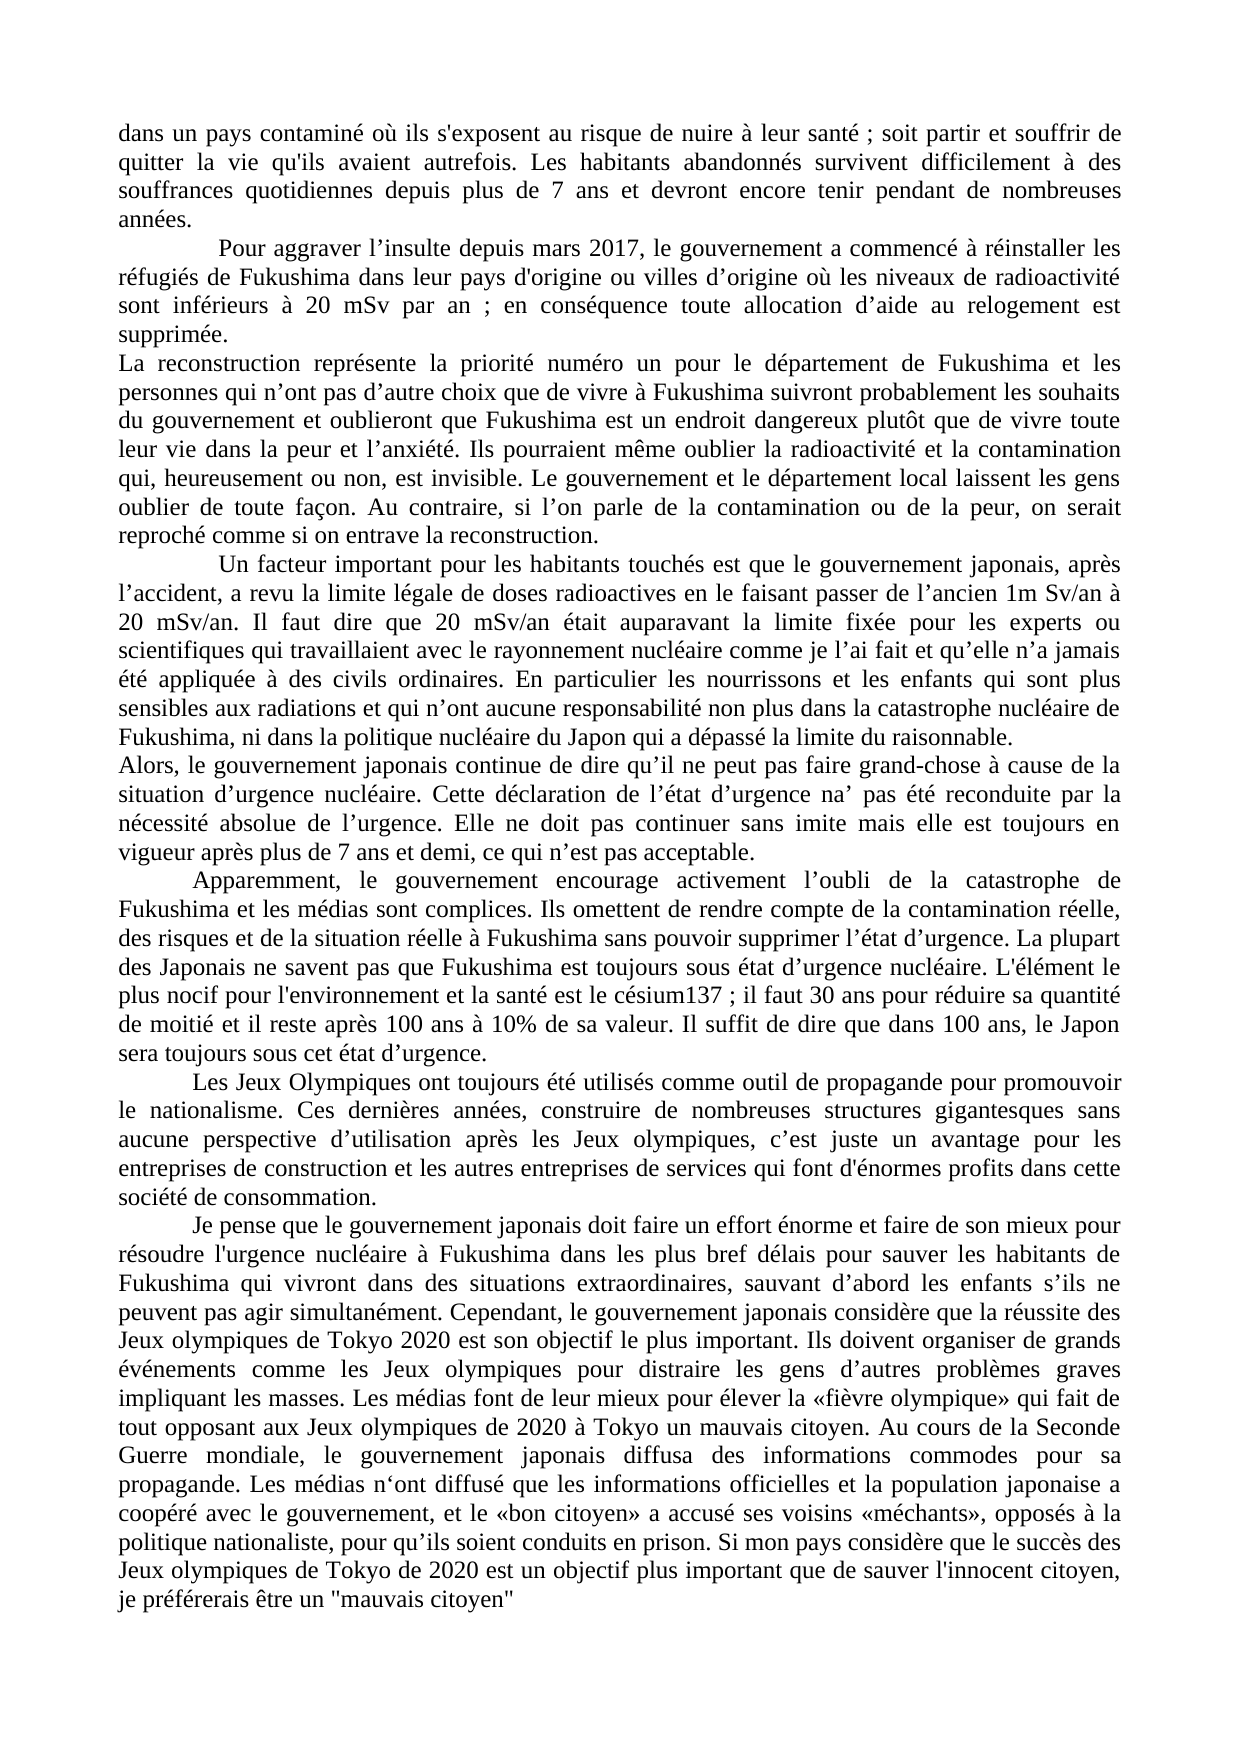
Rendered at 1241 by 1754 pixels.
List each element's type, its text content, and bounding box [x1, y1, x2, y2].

text dans un pays contaminé où ils s'exposent au risque de nuire à leur santé ; soit partir et souffrir de quitter la vie qu'ils avaient autrefois. Les habitants abandonnés survivent difficilement à des souffrances quotidiennes depuis plus de 7 ans et devront encore tenir pendant de nombreuses années. [118, 118, 1122, 233]
text Pour aggraver l’insulte depuis mars 2017, le gouvernement a commencé à réinstaller les réfugiés de Fukushima dans leur pays d'origine ou villes d’origine où les niveaux de radioactivité sont inférieurs à 20 mSv par an ; en conséquence toute allocation d’aide au relogement est supprimée. [118, 233, 1122, 348]
text Apparemment, le gouvernement encourage activement l’oubli de la catastrophe de Fukushima et les médias sont complices. Ils omettent de rendre compte de la contamination réelle, des risques et de la situation réelle à Fukushima sans pouvoir supprimer l’état d’urgence. La plupart des Japonais ne savent pas que Fukushima est toujours sous état d’urgence nucléaire. L'élément le plus nocif pour l'environnement et la santé est le césium137 ; il faut 30 ans pour réduire sa quantité de moitié et il reste après 100 ans à 10% de sa valeur. Il suffit de dire que dans 100 ans, le Japon sera toujours sous cet état d’urgence. [118, 866, 1122, 1067]
text La reconstruction représente la priorité numéro un pour le département de Fukushima et les personnes qui n’ont pas d’autre choix que de vivre à Fukushima suivront probablement les souhaits du gouvernement et oublieront que Fukushima est un endroit dangereux plutôt que de vivre toute leur vie dans la peur et l’anxiété. Ils pourraient même oublier la radioactivité et la contamination qui, heureusement ou non, est invisible. Le gouvernement et le département local laissent les gens oublier de toute façon. Au contraire, si l’on parle de la contamination ou de la peur, on serait reproché comme si on entrave la reconstruction. [118, 348, 1122, 549]
text Je pense que le gouvernement japonais doit faire un effort énorme et faire de son mieux pour résoudre l'urgence nucléaire à Fukushima dans les plus bref délais pour sauver les habitants de Fukushima qui vivront dans des situations extraordinaires, sauvant d’abord les enfants s’ils ne peuvent pas agir simultanément. Cependant, le gouvernement japonais considère que la réussite des Jeux olympiques de Tokyo 2020 est son objectif le plus important. Ils doivent organiser de grands événements comme les Jeux olympiques pour distraire les gens d’autres problèmes graves impliquant les masses. Les médias font de leur mieux pour élever la «fièvre olympique» qui fait de tout opposant aux Jeux olympiques de 2020 à Tokyo un mauvais citoyen. Au cours de la Seconde Guerre mondiale, le gouvernement japonais diffusa des informations commodes pour sa propagande. Les médias n‘ont diffusé que les informations officielles et la population japonaise a coopéré avec le gouvernement, et le «bon citoyen» a accusé ses voisins «méchants», opposés à la politique nationaliste, pour qu’ils soient conduits en prison. Si mon pays considère que le succès des Jeux olympiques de Tokyo de 2020 est un objectif plus important que de sauver l'innocent citoyen, je préférerais être un "mauvais citoyen" [118, 1211, 1122, 1613]
text Un facteur important pour les habitants touchés est que le gouvernement japonais, après l’accident, a revu la limite légale de doses radioactives en le faisant passer de l’ancien 1m Sv/an à 20 mSv/an. Il faut dire que 20 mSv/an était auparavant la limite fixée pour les experts ou scientifiques qui travaillaient avec le rayonnement nucléaire comme je l’ai fait et qu’elle n’a jamais été appliquée à des civils ordinaires. En particulier les nourrissons et les enfants qui sont plus sensibles aux radiations et qui n’ont aucune responsabilité non plus dans la catastrophe nucléaire de Fukushima, ni dans la politique nucléaire du Japon qui a dépassé la limite du raisonnable. [118, 549, 1122, 751]
text Alors, le gouvernement japonais continue de dire qu’il ne peut pas faire grand-chose à cause de la situation d’urgence nucléaire. Cette déclaration de l’état d’urgence na’ pas été reconduite par la nécessité absolue de l’urgence. Elle ne doit pas continuer sans imite mais elle est toujours en vigueur après plus de 7 ans et demi, ce qui n’est pas acceptable. [118, 751, 1122, 866]
text Les Jeux Olympiques ont toujours été utilisés comme outil de propagande pour promouvoir le nationalisme. Ces dernières années, construire de nombreuses structures gigantesques sans aucune perspective d’utilisation après les Jeux olympiques, c’est juste un avantage pour les entreprises de construction et les autres entreprises de services qui font d'énormes profits dans cette société de consommation. [118, 1067, 1122, 1211]
